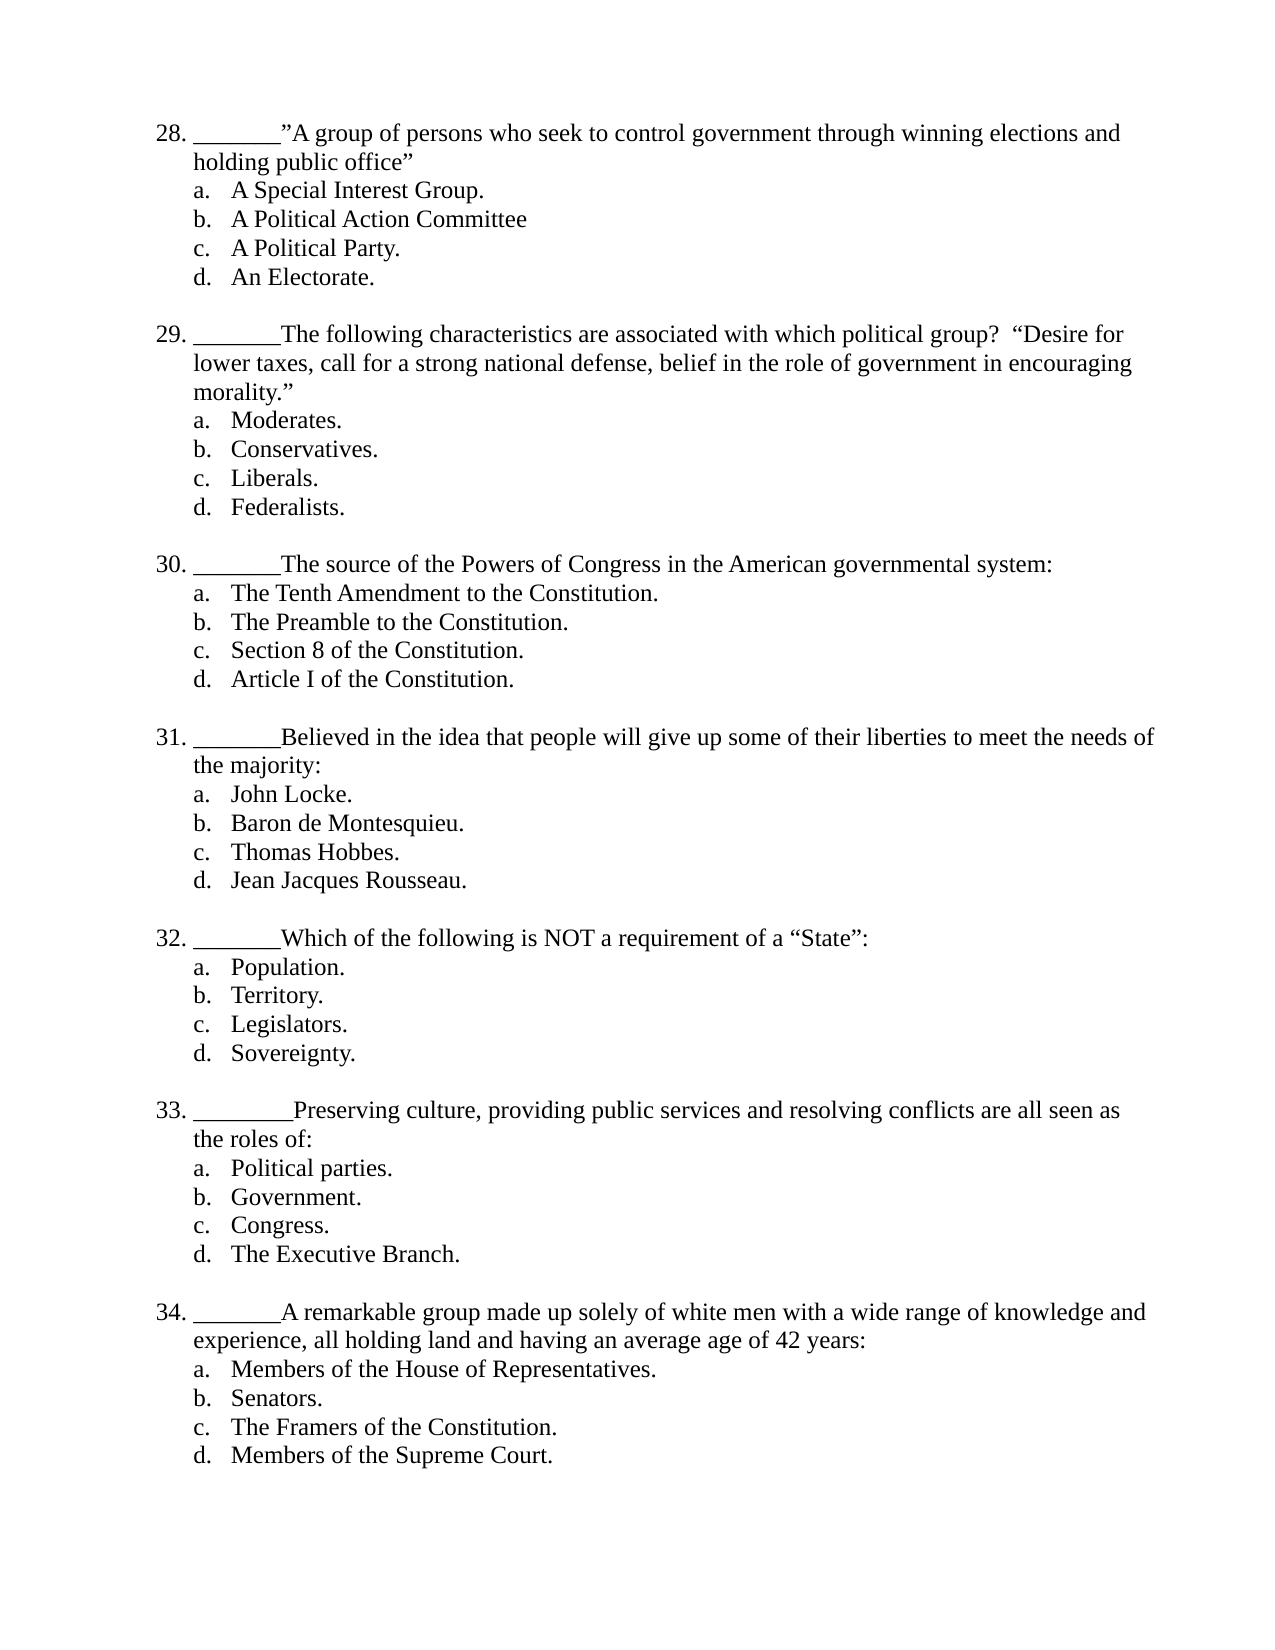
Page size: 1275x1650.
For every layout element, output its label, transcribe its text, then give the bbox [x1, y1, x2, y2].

list The Framers of the Constitution. [193, 1412, 1157, 1441]
list Jean Jacques Rousseau. [193, 866, 1157, 894]
list An Electorate. [193, 262, 1157, 291]
list Territory. [193, 981, 1157, 1009]
list Congress. [193, 1211, 1157, 1239]
list A Special Interest Group. [193, 176, 1157, 204]
list The Tenth Amendment to the Constitution. [193, 578, 1157, 607]
list ________Preserving culture, providing public services and resolving conflicts are all seen as the roles of: [156, 1096, 1157, 1153]
list Population. [193, 952, 1157, 981]
list A Political Party. [193, 233, 1157, 262]
list _______Which of the following is NOT a requirement of a “State”: [156, 923, 1157, 952]
list The Preamble to the Constitution. [193, 607, 1157, 636]
list Liberals. [193, 463, 1157, 492]
list Members of the House of Representatives. [193, 1354, 1157, 1383]
list A Political Action Committee [193, 204, 1157, 233]
list Section 8 of the Constitution. [193, 636, 1157, 664]
list _______”A group of persons who seek to control government through winning elections and holding public office” [156, 118, 1157, 176]
list Political parties. [193, 1153, 1157, 1182]
list Federalists. [193, 492, 1157, 521]
list _______The source of the Powers of Congress in the American governmental system: [156, 549, 1157, 578]
list Baron de Montesquieu. [193, 808, 1157, 837]
list Moderates. [193, 406, 1157, 434]
list The Executive Branch. [193, 1239, 1157, 1268]
list _______The following characteristics are associated with which political group? “Desire for lower taxes, call for a strong national defense, belief in the role of government in encouraging morality.” [156, 319, 1157, 406]
list _______A remarkable group made up solely of white men with a wide range of knowledge and experience, all holding land and having an average age of 42 years: [156, 1297, 1157, 1354]
list Government. [193, 1182, 1157, 1211]
list _______Believed in the idea that people will give up some of their liberties to meet the needs of the majority: [156, 722, 1157, 779]
list Conservatives. [193, 434, 1157, 463]
list Article I of the Constitution. [193, 664, 1157, 693]
list Members of the Supreme Court. [193, 1441, 1157, 1469]
list Legislators. [193, 1009, 1157, 1038]
list Thomas Hobbes. [193, 837, 1157, 866]
list John Locke. [193, 779, 1157, 808]
list Sovereignty. [193, 1038, 1157, 1067]
list Senators. [193, 1383, 1157, 1412]
